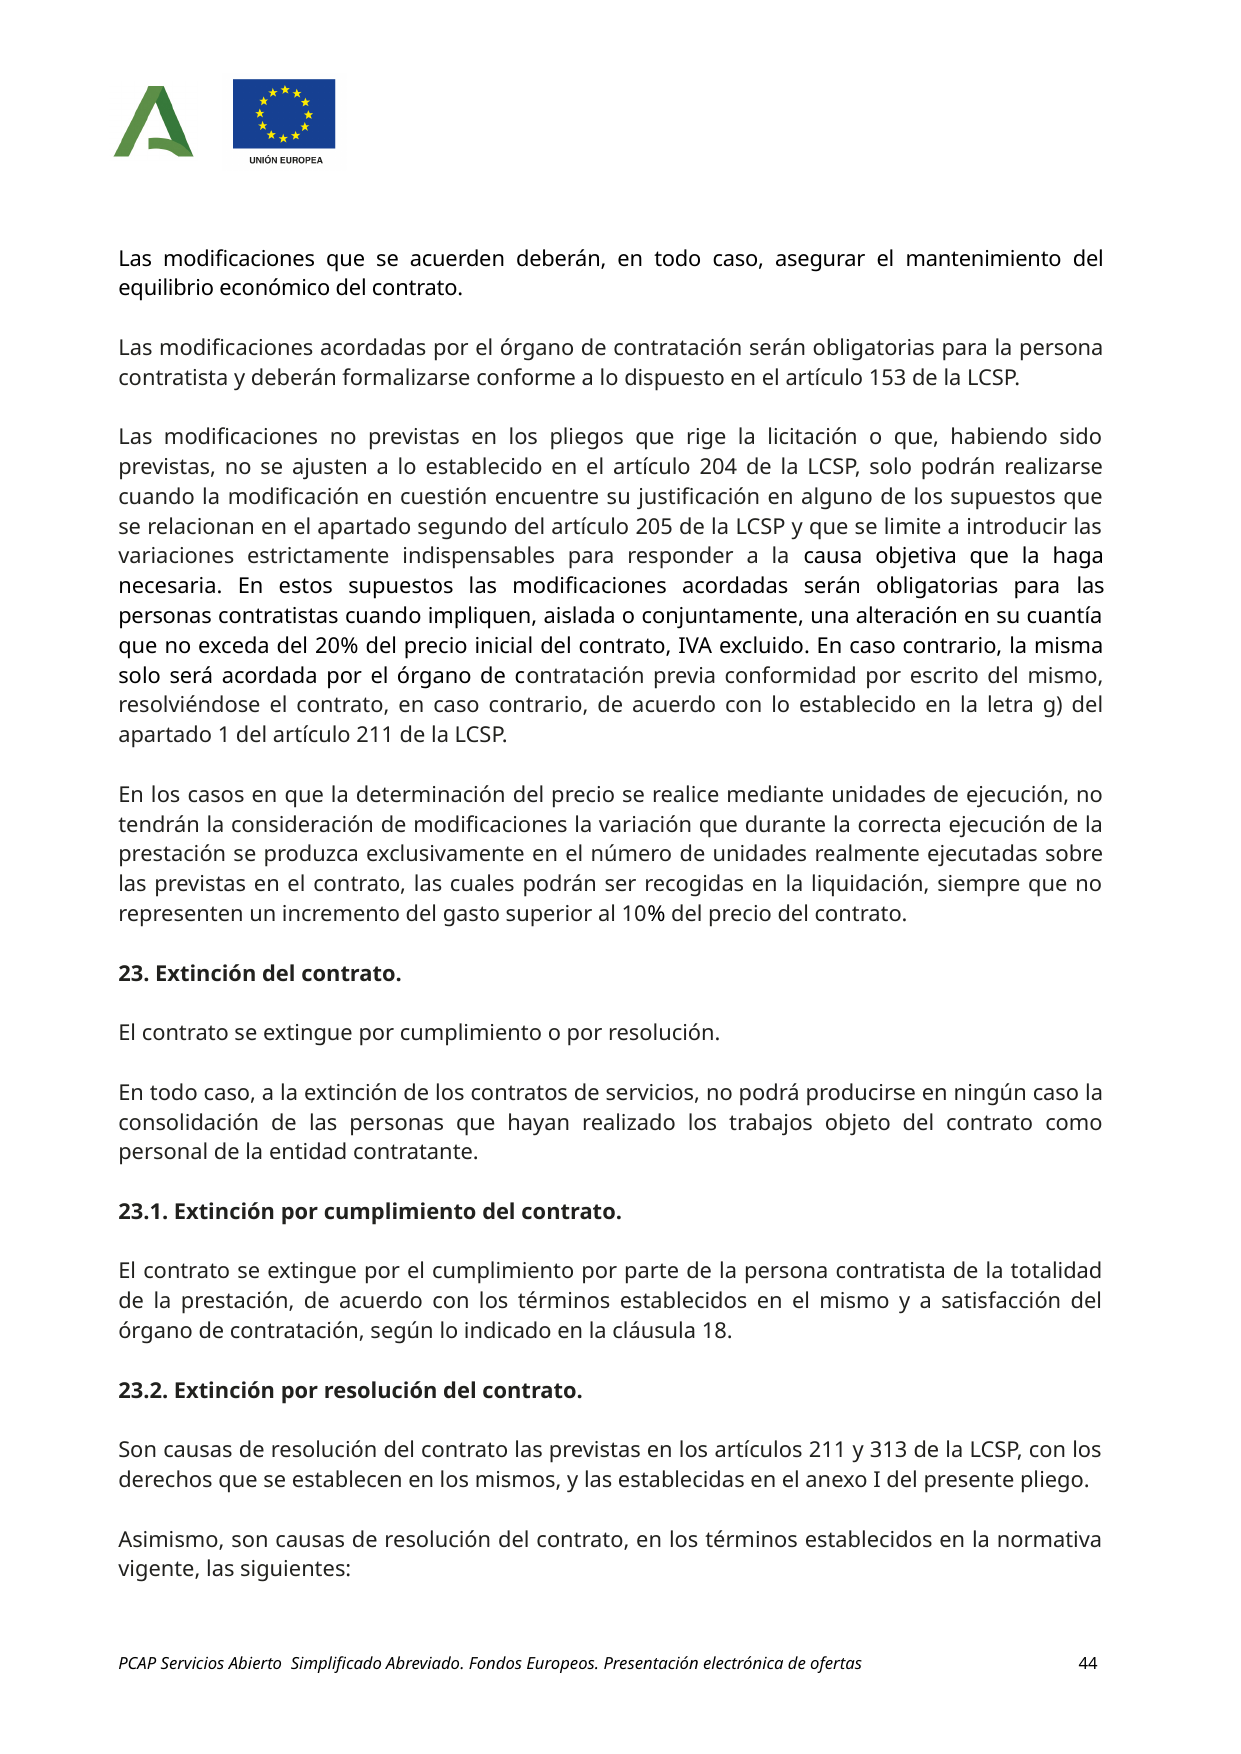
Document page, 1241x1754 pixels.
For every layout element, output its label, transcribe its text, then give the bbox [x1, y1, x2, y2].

text Asimismo, son causas de resolución del contrato, en los términos establecidos en la normativa vigente, las siguientes: [118, 1523, 1104, 1583]
picture [109, 81, 198, 161]
text Las modificaciones no previstas en los pliegos que rige la licitación o que, habiendo sido previstas, no se ajusten a lo establecido en el artículo 204 de la LCSP, solo podrán realizarse cuando la modificación en cuestión encuentre su justificación en alguno de los supuestos que se relacionan en el apartado segundo del artículo 205 de la LCSP y que se limite a introducir las variaciones estrictamente indispensables para responder a la causa objetiva que la haga necesaria. En estos supuestos las modificaciones acordadas serán obligatorias para las personas contratistas cuando impliquen, aislada o conjuntamente, una alteración en su cuantía que no exceda del 20% del precio inicial del contrato, IVA excluido. En caso contrario, la misma solo será acordada por el órgano de contratación previa conformidad por escrito del mismo, resolviéndose el contrato, en caso contrario, de acuerdo con lo establecido en la letra g) del apartado 1 del artículo 211 de la LCSP. [118, 421, 1104, 749]
picture [221, 73, 347, 171]
text 23.2. Extinción por resolución del contrato. [118, 1374, 1104, 1404]
text Son causas de resolución del contrato las previstas en los artículos 211 y 313 de la LCSP, con los derechos que se establecen en los mismos, y las establecidas en el anexo I del presente pliego. [118, 1434, 1104, 1494]
text En todo caso, a la extinción de los contratos de servicios, no podrá producirse en ningún caso la consolidación de las personas que hayan realizado los trabajos objeto del contrato como personal de la entidad contratante. [118, 1077, 1104, 1166]
text 23.1. Extinción por cumplimiento del contrato. [118, 1196, 1104, 1226]
text El contrato se extingue por cumplimiento o por resolución. [118, 1017, 1104, 1047]
text Las modificaciones acordadas por el órgano de contratación serán obligatorias para la persona contratista y deberán formalizarse conforme a lo dispuesto en el artículo 153 de la LCSP. [118, 332, 1104, 391]
text El contrato se extingue por el cumplimiento por parte de la persona contratista de la totalidad de la prestación, de acuerdo con los términos establecidos en el mismo y a satisfacción del órgano de contratación, según lo indicado en la cláusula 18. [118, 1255, 1104, 1345]
text En los casos en que la determinación del precio se realice mediante unidades de ejecución, no tendrán la consideración de modificaciones la variación que durante la correcta ejecución de la prestación se produzca exclusivamente en el número de unidades realmente ejecutadas sobre las previstas en el contrato, las cuales podrán ser recogidas en la liquidación, siempre que no representen un incremento del gasto superior al 10% del precio del contrato. [118, 779, 1104, 928]
text Las modificaciones que se acuerden deberán, en todo caso, asegurar el mantenimiento del equilibrio económico del contrato. [118, 242, 1104, 302]
text 23. Extinción del contrato. [118, 957, 1104, 987]
